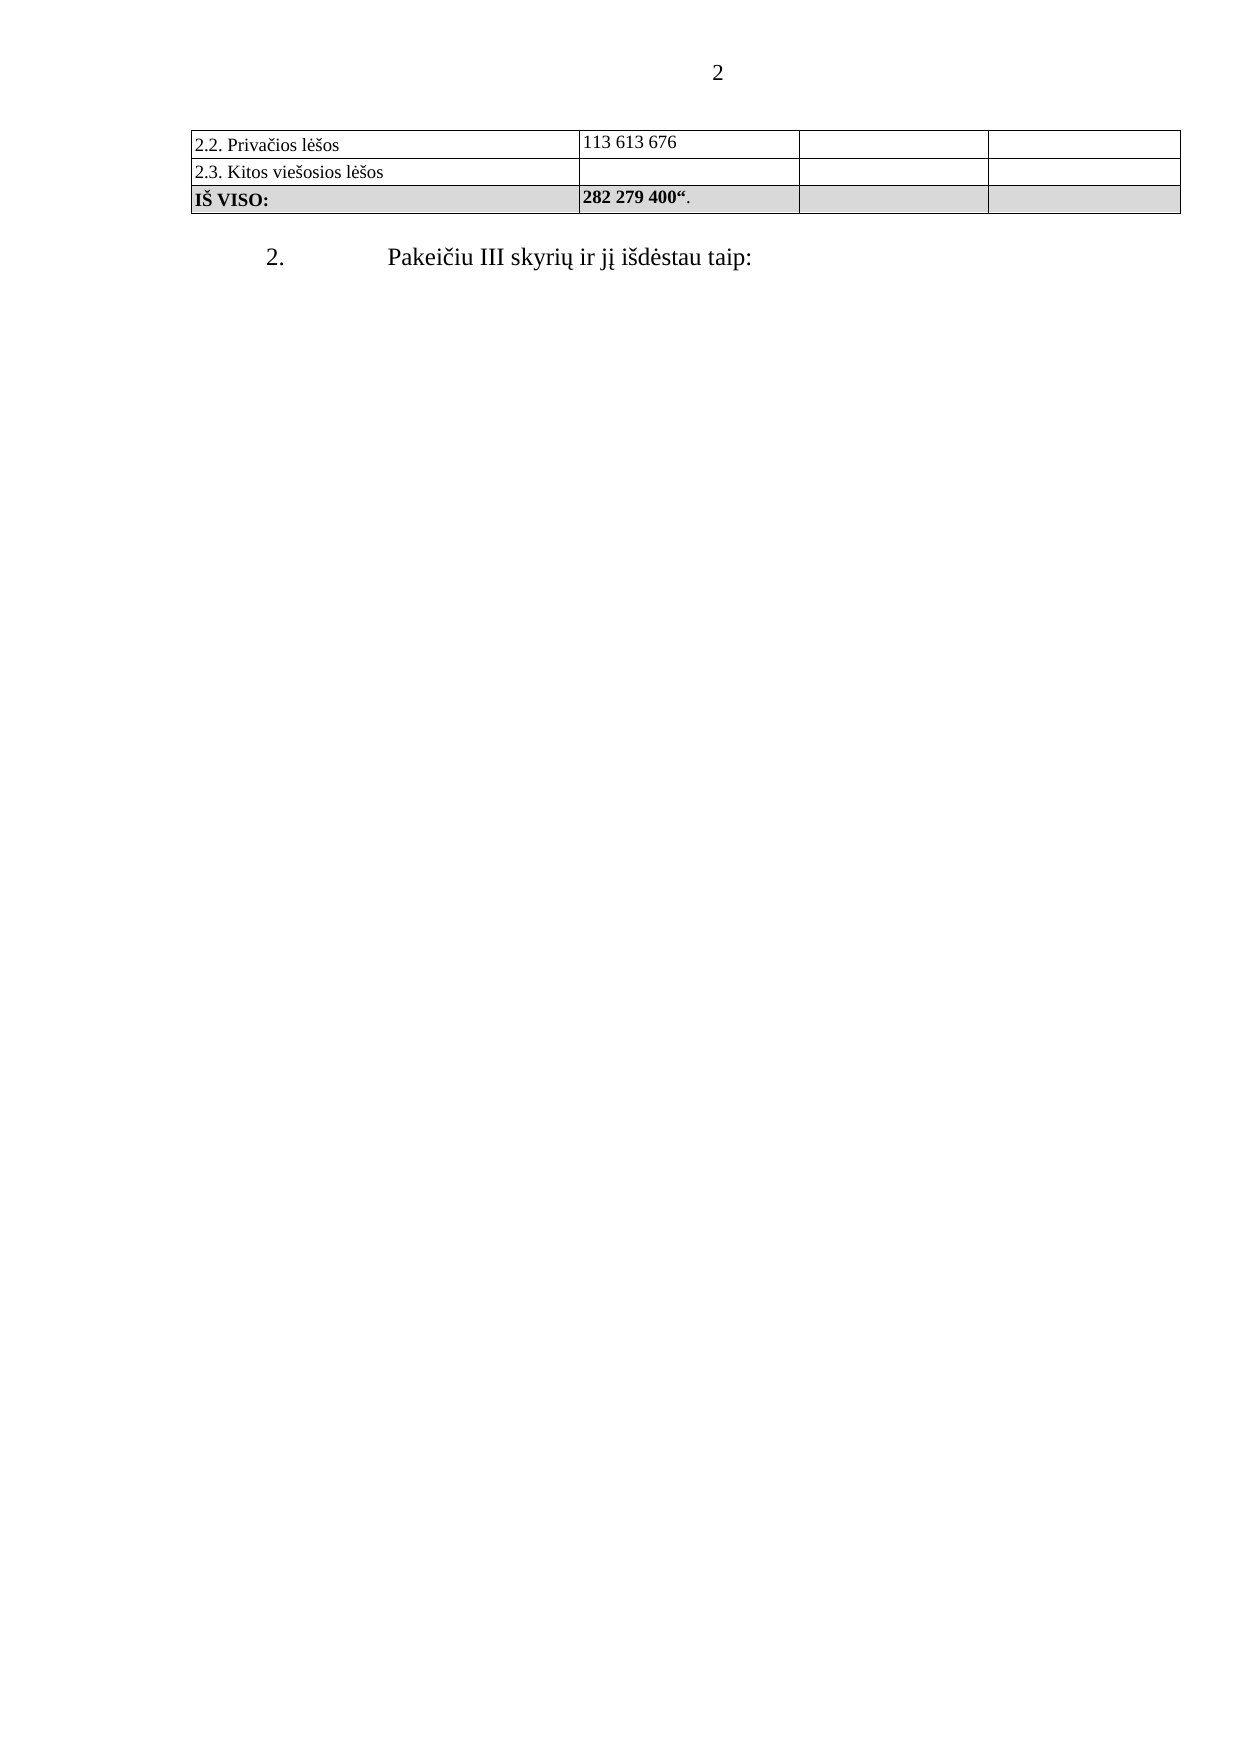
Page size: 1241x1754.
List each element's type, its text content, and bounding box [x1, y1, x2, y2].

table_cell 113 613 676 [580, 131, 799, 158]
text 2. Pakeičiu III skyrių ir jį išdėstau taip: [252, 242, 1181, 271]
table_cell [580, 159, 799, 185]
table_cell 282 279 400“. [580, 186, 799, 212]
table_cell [989, 131, 1180, 158]
table_cell [800, 186, 988, 212]
table_cell IŠ VISO: [192, 186, 579, 212]
table_cell [800, 159, 988, 185]
table_cell [989, 159, 1180, 185]
table_cell [989, 186, 1180, 212]
table_cell [800, 131, 988, 158]
table_cell 2.2. Privačios lėšos [192, 131, 579, 158]
table_cell 2.3. Kitos viešosios lėšos [192, 159, 579, 185]
